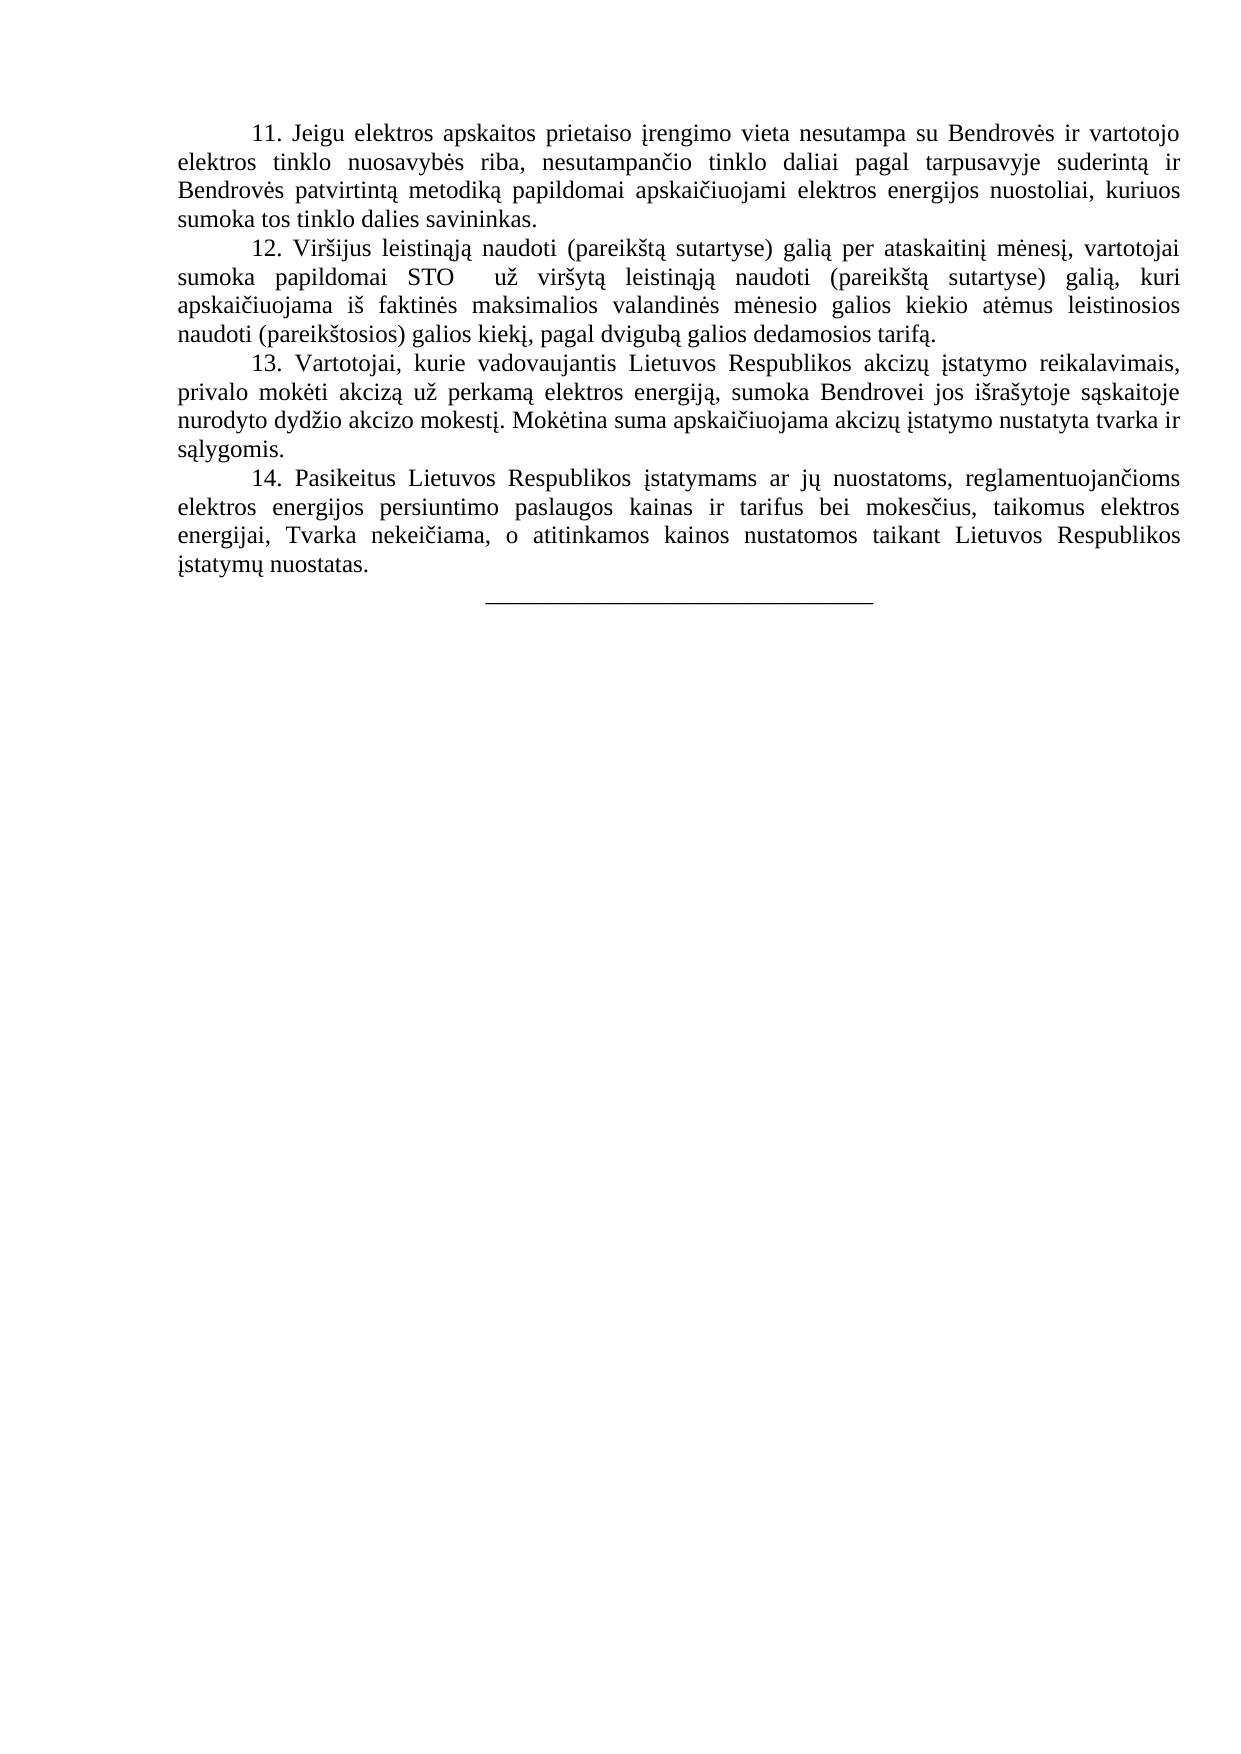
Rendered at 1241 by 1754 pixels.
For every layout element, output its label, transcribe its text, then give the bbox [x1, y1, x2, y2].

text 12. Viršijus leistinąją naudoti (pareikštą sutartyse) galią per ataskaitinį mėnesį, vartotojai sumoka papildomai STO už viršytą leistinąją naudoti (pareikštą sutartyse) galią, kuri apskaičiuojama iš faktinės maksimalios valandinės mėnesio galios kiekio atėmus leistinosios naudoti (pareikštosios) galios kiekį, pagal dvigubą galios dedamosios tarifą. [177, 233, 1181, 348]
text _______________________________ [177, 578, 1181, 607]
text 14. Pasikeitus Lietuvos Respublikos įstatymams ar jų nuostatoms, reglamentuojančioms elektros energijos persiuntimo paslaugos kainas ir tarifus bei mokesčius, taikomus elektros energijai, Tvarka nekeičiama, o atitinkamos kainos nustatomos taikant Lietuvos Respublikos įstatymų nuostatas. [177, 463, 1181, 578]
text 11. Jeigu elektros apskaitos prietaiso įrengimo vieta nesutampa su Bendrovės ir vartotojo elektros tinklo nuosavybės riba, nesutampančio tinklo daliai pagal tarpusavyje suderintą ir Bendrovės patvirtintą metodiką papildomai apskaičiuojami elektros energijos nuostoliai, kuriuos sumoka tos tinklo dalies savininkas. [177, 118, 1181, 233]
text 13. Vartotojai, kurie vadovaujantis Lietuvos Respublikos akcizų įstatymo reikalavimais, privalo mokėti akcizą už perkamą elektros energiją, sumoka Bendrovei jos išrašytoje sąskaitoje nurodyto dydžio akcizo mokestį. Mokėtina suma apskaičiuojama akcizų įstatymo nustatyta tvarka ir sąlygomis. [177, 348, 1181, 463]
